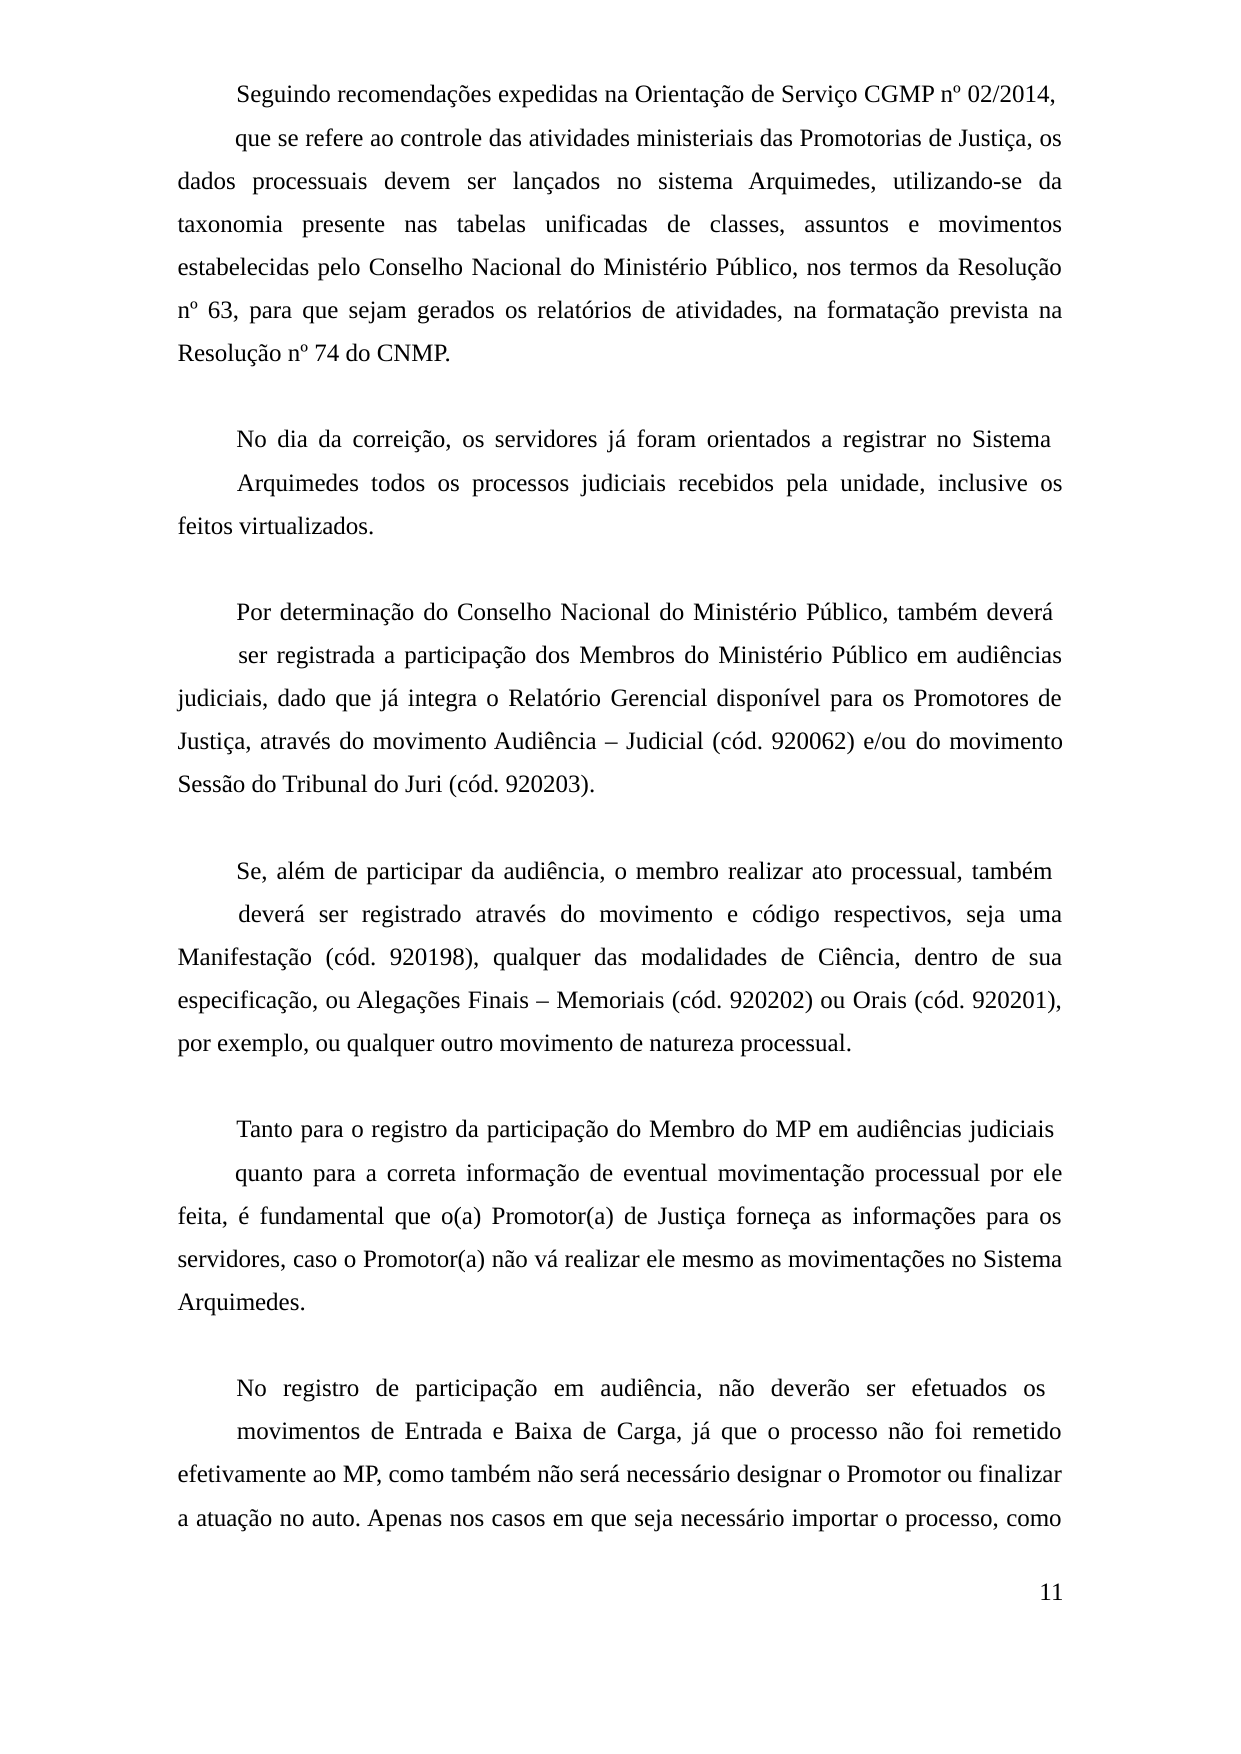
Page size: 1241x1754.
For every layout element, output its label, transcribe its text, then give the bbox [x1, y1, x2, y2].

text Por determinação do Conselho Nacional do Ministério Público, também deverá ser registrada a participação dos Membros do Ministério Público em audiências judiciais, dado que já integra o Relatório Gerencial disponível para os Promotores de Justiça, através do movimento Audiência – Judicial (cód. 920062) e/ou do movimento Sessão do Tribunal do Juri (cód. 920203). [177, 597, 1063, 798]
text No registro de participação em audiência, não deverão ser efetuados os movimentos de Entrada e Baixa de Carga, já que o processo não foi remetido efetivamente ao MP, como também não será necessário designar o Promotor ou finalizar a atuação no auto. Apenas nos casos em que seja necessário importar o processo, como [177, 1373, 1063, 1531]
text Tanto para o registro da participação do Membro do MP em audiências judiciais quanto para a correta informação de eventual movimentação processual por ele feita, é fundamental que o(a) Promotor(a) de Justiça forneça as informações para os servidores, caso o Promotor(a) não vá realizar ele mesmo as movimentações no Sistema Arquimedes. [177, 1114, 1063, 1316]
text No dia da correição, os servidores já foram orientados a registrar no Sistema Arquimedes todos os processos judiciais recebidos pela unidade, inclusive os feitos virtualizados. [177, 424, 1063, 539]
text Seguindo recomendações expedidas na Orientação de Serviço CGMP nº 02/2014, que se refere ao controle das atividades ministeriais das Promotorias de Justiça, os dados processuais devem ser lançados no sistema Arquimedes, utilizando-se da taxonomia presente nas tabelas unificadas de classes, assuntos e movimentos estabelecidas pelo Conselho Nacional do Ministério Público, nos termos da Resolução nº 63, para que sejam gerados os relatórios de atividades, na formatação prevista na Resolução nº 74 do CNMP. [177, 79, 1063, 367]
text Se, além de participar da audiência, o membro realizar ato processual, também deverá ser registrado através do movimento e código respectivos, seja uma Manifestação (cód. 920198), qualquer das modalidades de Ciência, dentro de sua especificação, ou Alegações Finais – Memoriais (cód. 920202) ou Orais (cód. 920201), por exemplo, ou qualquer outro movimento de natureza processual. [177, 856, 1063, 1057]
